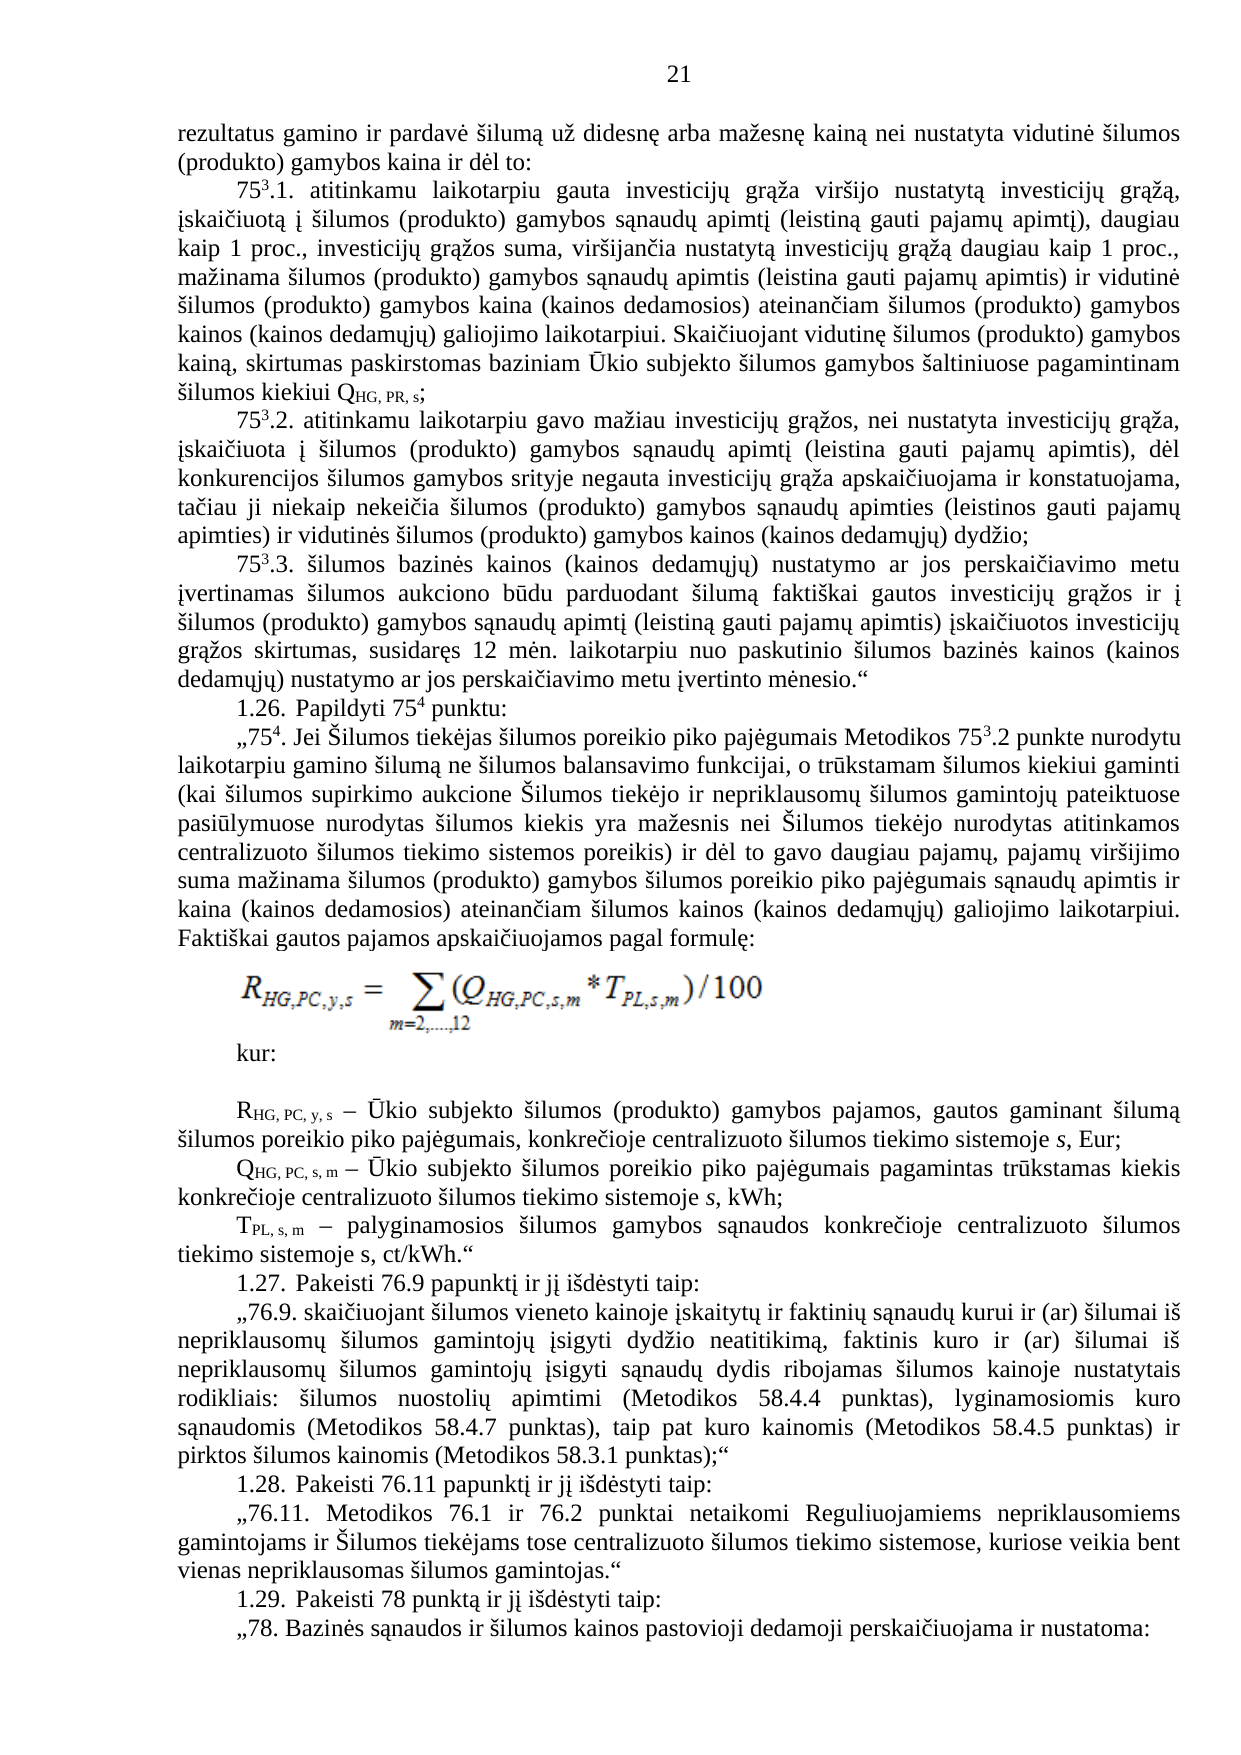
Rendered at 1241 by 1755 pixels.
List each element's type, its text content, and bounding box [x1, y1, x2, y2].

text „754. Jei Šilumos tiekėjas šilumos poreikio piko pajėgumais Metodikos 753.2 punkte nurodytu laikotarpiu gamino šilumą ne šilumos balansavimo funkcijai, o trūkstamam šilumos kiekiui gaminti (kai šilumos supirkimo aukcione Šilumos tiekėjo ir nepriklausomų šilumos gamintojų pateiktuose pasiūlymuose nurodytas šilumos kiekis yra mažesnis nei Šilumos tiekėjo nurodytas atitinkamos centralizuoto šilumos tiekimo sistemos poreikis) ir dėl to gavo daugiau pajamų, pajamų viršijimo suma mažinama šilumos (produkto) gamybos šilumos poreikio piko pajėgumais sąnaudų apimtis ir kaina (kainos dedamosios) ateinančiam šilumos kainos (kainos dedamųjų) galiojimo laikotarpiui. Faktiškai gautos pajamos apskaičiuojamos pagal formulę: [177, 722, 1181, 952]
text 1.29. Pakeisti 78 punktą ir jį išdėstyti taip: [177, 1584, 1181, 1613]
text 753.3. šilumos bazinės kainos (kainos dedamųjų) nustatymo ar jos perskaičiavimo metu įvertinamas šilumos aukciono būdu parduodant šilumą faktiškai gautos investicijų grąžos ir į šilumos (produkto) gamybos sąnaudų apimtį (leistiną gauti pajamų apimtis) įskaičiuotos investicijų grąžos skirtumas, susidaręs 12 mėn. laikotarpiu nuo paskutinio šilumos bazinės kainos (kainos dedamųjų) nustatymo ar jos perskaičiavimo metu įvertinto mėnesio.“ [177, 549, 1181, 693]
text 1.26. Papildyti 754 punktu: [177, 693, 1181, 722]
text kur: [177, 1038, 1181, 1067]
text 753.2. atitinkamu laikotarpiu gavo mažiau investicijų grąžos, nei nustatyta investicijų grąža, įskaičiuota į šilumos (produkto) gamybos sąnaudų apimtį (leistina gauti pajamų apimtis), dėl konkurencijos šilumos gamybos srityje negauta investicijų grąža apskaičiuojama ir konstatuojama, tačiau ji niekaip nekeičia šilumos (produkto) gamybos sąnaudų apimties (leistinos gauti pajamų apimties) ir vidutinės šilumos (produkto) gamybos kainos (kainos dedamųjų) dydžio; [177, 406, 1181, 549]
text TPL, s, m – palyginamosios šilumos gamybos sąnaudos konkrečioje centralizuoto šilumos tiekimo sistemoje s, ct/kWh.“ [177, 1210, 1181, 1268]
text RHG, PC, y, s – Ūkio subjekto šilumos (produkto) gamybos pajamos, gautos gaminant šilumą šilumos poreikio piko pajėgumais, konkrečioje centralizuoto šilumos tiekimo sistemoje s, Eur; [177, 1095, 1181, 1153]
text QHG, PC, s, m – Ūkio subjekto šilumos poreikio piko pajėgumais pagamintas trūkstamas kiekis konkrečioje centralizuoto šilumos tiekimo sistemoje s, kWh; [177, 1153, 1181, 1210]
text rezultatus gamino ir pardavė šilumą už didesnę arba mažesnę kainą nei nustatyta vidutinė šilumos (produkto) gamybos kaina ir dėl to: [177, 118, 1181, 176]
text 753.1. atitinkamu laikotarpiu gauta investicijų grąža viršijo nustatytą investicijų grąžą, įskaičiuotą į šilumos (produkto) gamybos sąnaudų apimtį (leistiną gauti pajamų apimtį), daugiau kaip 1 proc., investicijų grąžos suma, viršijančia nustatytą investicijų grąžą daugiau kaip 1 proc., mažinama šilumos (produkto) gamybos sąnaudų apimtis (leistina gauti pajamų apimtis) ir vidutinė šilumos (produkto) gamybos kaina (kainos dedamosios) ateinančiam šilumos (produkto) gamybos kainos (kainos dedamųjų) galiojimo laikotarpiui. Skaičiuojant vidutinę šilumos (produkto) gamybos kainą, skirtumas paskirstomas baziniam Ūkio subjekto šilumos gamybos šaltiniuose pagamintinam šilumos kiekiui QHG, PR, s; [177, 176, 1181, 406]
text „78. Bazinės sąnaudos ir šilumos kainos pastovioji dedamoji perskaičiuojama ir nustatoma: [177, 1613, 1181, 1642]
text „76.11. Metodikos 76.1 ir 76.2 punktai netaikomi Reguliuojamiems nepriklausomiems gamintojams ir Šilumos tiekėjams tose centralizuoto šilumos tiekimo sistemose, kuriose veikia bent vienas nepriklausomas šilumos gamintojas.“ [177, 1498, 1181, 1584]
text 1.28. Pakeisti 76.11 papunktį ir jį išdėstyti taip: [177, 1469, 1181, 1498]
text „76.9. skaičiuojant šilumos vieneto kainoje įskaitytų ir faktinių sąnaudų kurui ir (ar) šilumai iš nepriklausomų šilumos gamintojų įsigyti dydžio neatitikimą, faktinis kuro ir (ar) šilumai iš nepriklausomų šilumos gamintojų įsigyti sąnaudų dydis ribojamas šilumos kainoje nustatytais rodikliais: šilumos nuostolių apimtimi (Metodikos 58.4.4 punktas), lyginamosiomis kuro sąnaudomis (Metodikos 58.4.7 punktas), taip pat kuro kainomis (Metodikos 58.4.5 punktas) ir pirktos šilumos kainomis (Metodikos 58.3.1 punktas);“ [177, 1297, 1181, 1469]
text 1.27. Pakeisti 76.9 papunktį ir jį išdėstyti taip: [177, 1268, 1181, 1297]
